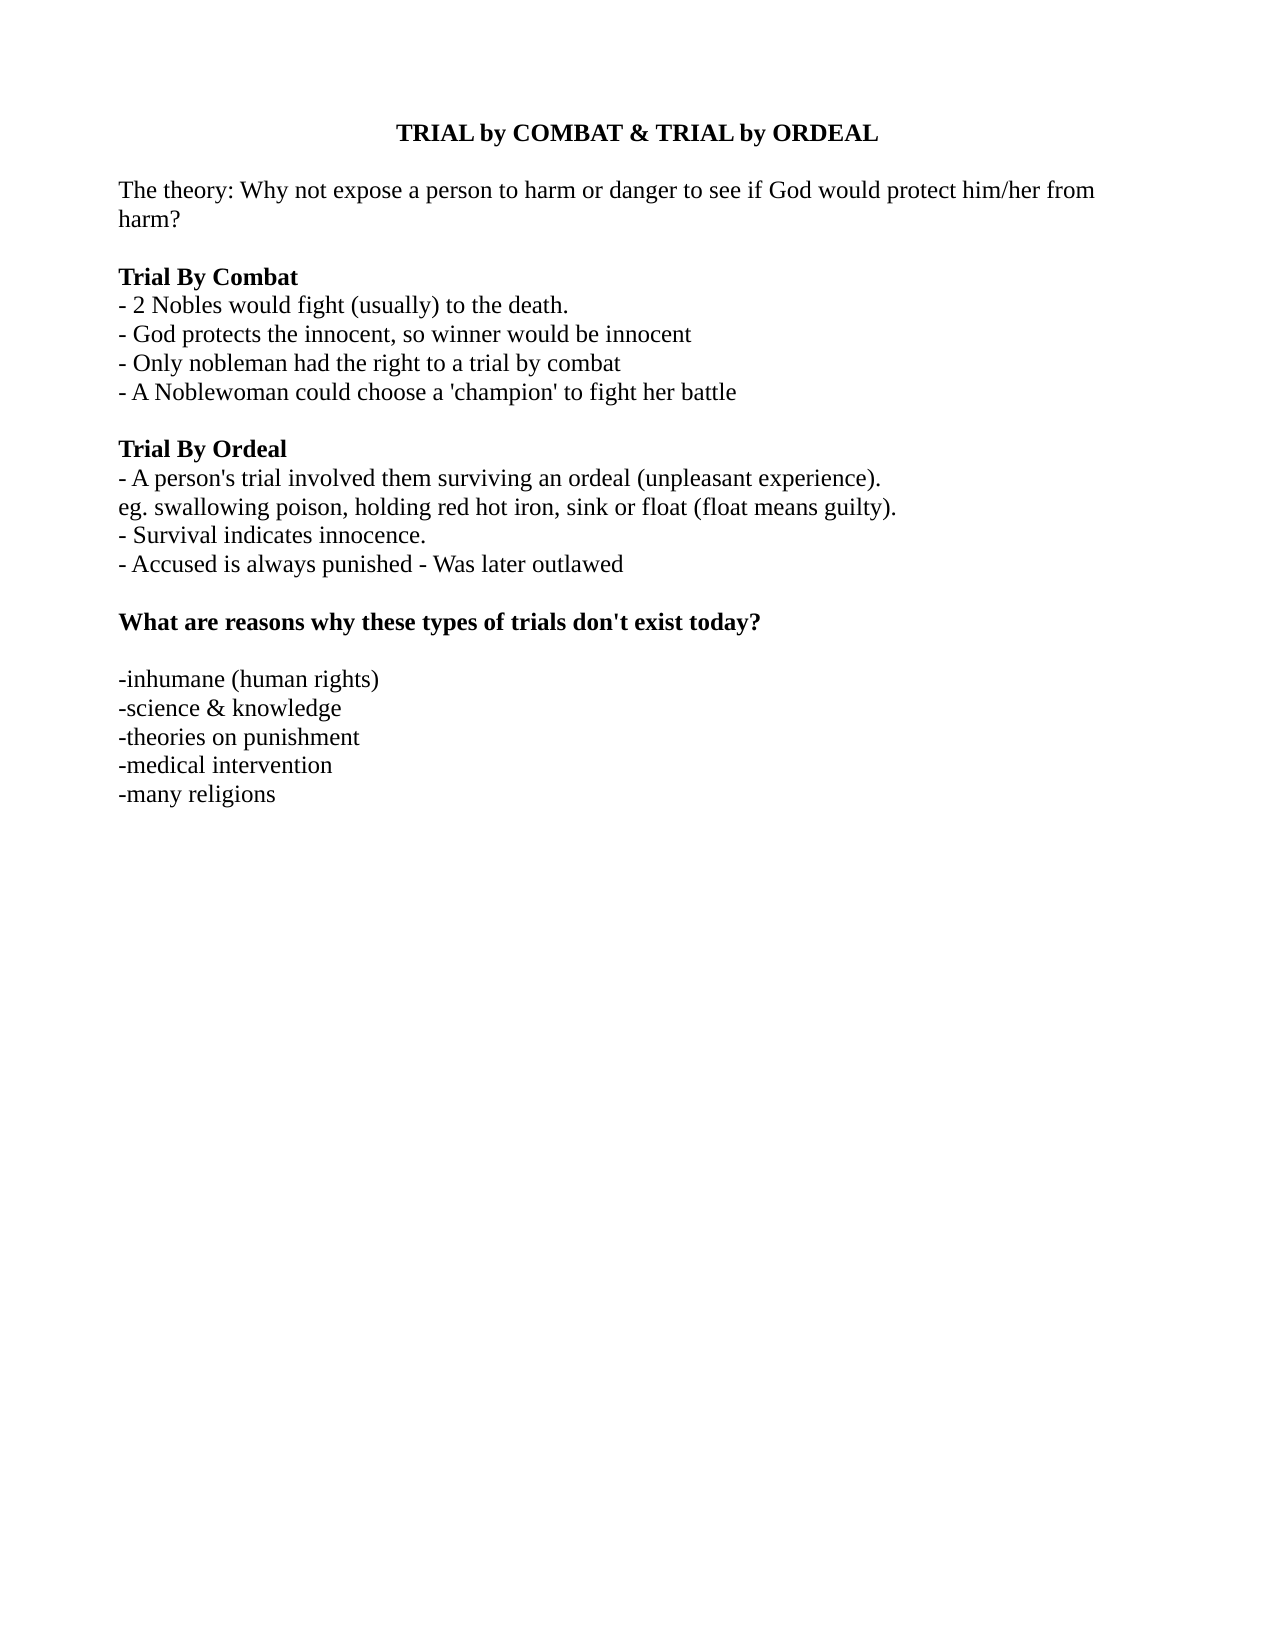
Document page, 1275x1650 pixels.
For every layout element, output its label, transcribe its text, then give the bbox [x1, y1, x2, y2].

text - God protects the innocent, so winner would be innocent [118, 319, 1157, 348]
text - A person's trial involved them surviving an ordeal (unpleasant experience). [118, 463, 1157, 492]
text What are reasons why these types of trials don't exist today? [118, 607, 1157, 636]
text The theory: Why not expose a person to harm or danger to see if God would protect him/her from harm? [118, 176, 1157, 233]
text - Only nobleman had the right to a trial by combat [118, 348, 1157, 377]
text Trial By Combat [118, 262, 1157, 291]
text -medical intervention [118, 751, 1157, 779]
text -many religions [118, 779, 1157, 808]
text - 2 Nobles would fight (usually) to the death. [118, 291, 1157, 319]
text eg. swallowing poison, holding red hot iron, sink or float (float means guilty). [118, 492, 1157, 521]
text -theories on punishment [118, 722, 1157, 751]
text - A Noblewoman could choose a 'champion' to fight her battle [118, 377, 1157, 406]
text - Survival indicates innocence. [118, 521, 1157, 549]
text -science & knowledge [118, 693, 1157, 722]
text -inhumane (human rights) [118, 664, 1157, 693]
text TRIAL by COMBAT & TRIAL by ORDEAL [118, 118, 1157, 147]
text Trial By Ordeal [118, 434, 1157, 463]
text - Accused is always punished - Was later outlawed [118, 549, 1157, 578]
